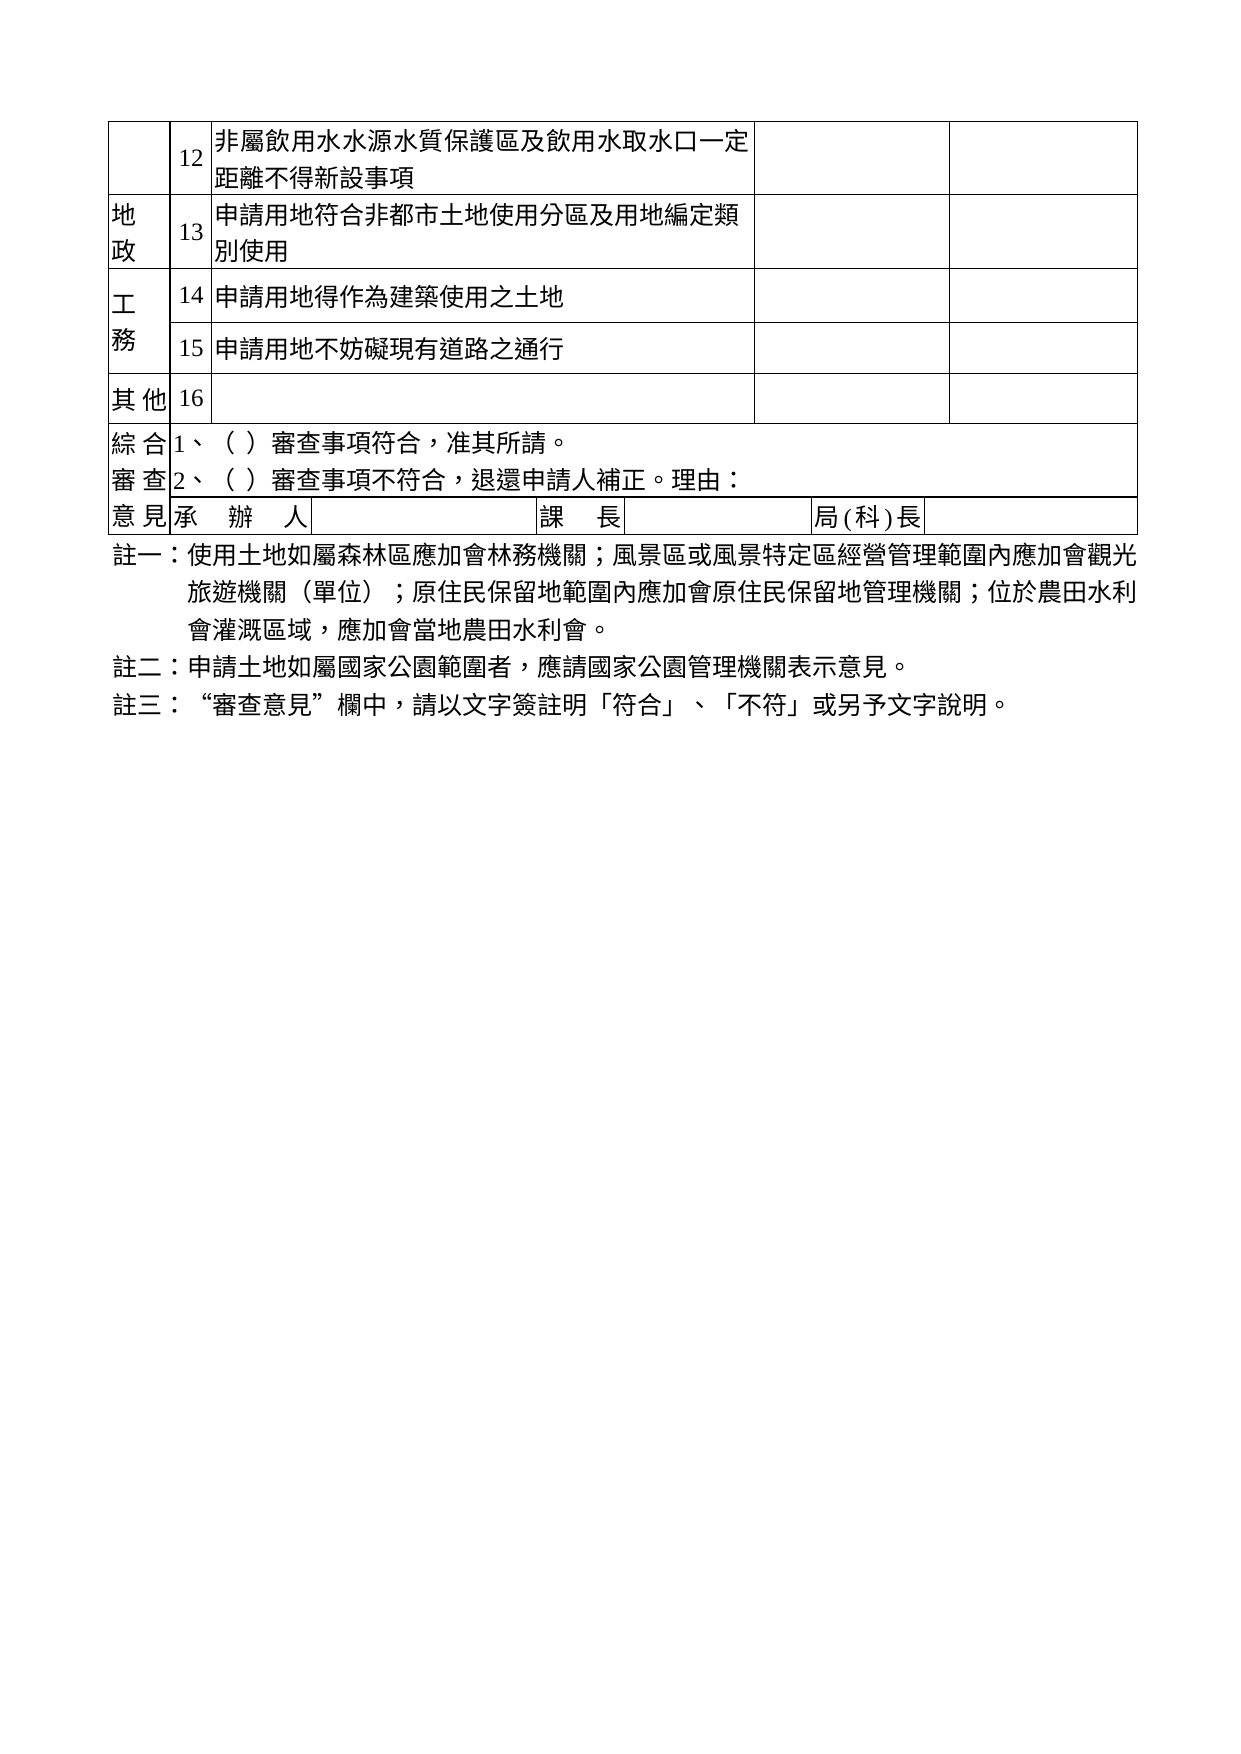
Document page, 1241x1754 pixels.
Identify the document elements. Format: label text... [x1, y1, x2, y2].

table_cell [755, 195, 949, 268]
table_cell 12 [171, 122, 211, 194]
table_cell [755, 122, 949, 194]
table_cell 局(科)長 [812, 498, 924, 534]
table_cell 非屬飲用水水源水質保護區及飲用水取水口一定距離不得新設事項 [212, 122, 754, 194]
table_cell 申請用地符合非都市土地使用分區及用地編定類別使用 [212, 195, 754, 268]
table_cell 16 [171, 374, 211, 423]
table_cell 申請用地不妨礙現有道路之通行 [212, 323, 754, 373]
table_cell [925, 498, 1137, 534]
table_cell 工 務 [109, 269, 169, 373]
table_cell [950, 323, 1137, 373]
table_cell [950, 374, 1137, 423]
text 註一：使用土地如屬森林區應加會林務機關；風景區或風景特定區經營管理範圍內應加會觀光旅遊機關（單位）；原住民保留地範圍內應加會原住民保留地管理機關；位於農田水利會灌溉區域，應加會當地農田水利會。 [112, 535, 1137, 647]
table_cell 其他 [109, 374, 169, 423]
table_cell 14 [171, 269, 211, 322]
table_cell [312, 498, 536, 534]
table_cell [755, 269, 949, 322]
table_cell 13 [171, 195, 211, 268]
table_cell [950, 122, 1137, 194]
table_cell 綜合審查意見 [109, 424, 169, 534]
table_cell [755, 323, 949, 373]
table_cell [755, 374, 949, 423]
table_cell 申請用地得作為建築使用之土地 [212, 269, 754, 322]
table_cell 15 [171, 323, 211, 373]
table_cell 地 政 [109, 195, 169, 268]
table_cell [212, 374, 754, 423]
text 註三：“審查意見”欄中，請以文字簽註明「符合」、「不符」或另予文字說明。 [112, 685, 1137, 722]
table_cell 承辦人 [171, 498, 311, 534]
table_cell 課長 [537, 498, 624, 534]
table_cell [625, 498, 811, 534]
text 註二：申請土地如屬國家公園範圍者，應請國家公園管理機關表示意見。 [112, 647, 1137, 685]
table_cell 1、（ ）審查事項符合，准其所請。 2、（ ）審查事項不符合，退還申請人補正。理由： [171, 424, 1137, 496]
table_cell [950, 269, 1137, 322]
table_cell [109, 122, 169, 194]
table_cell [950, 195, 1137, 268]
